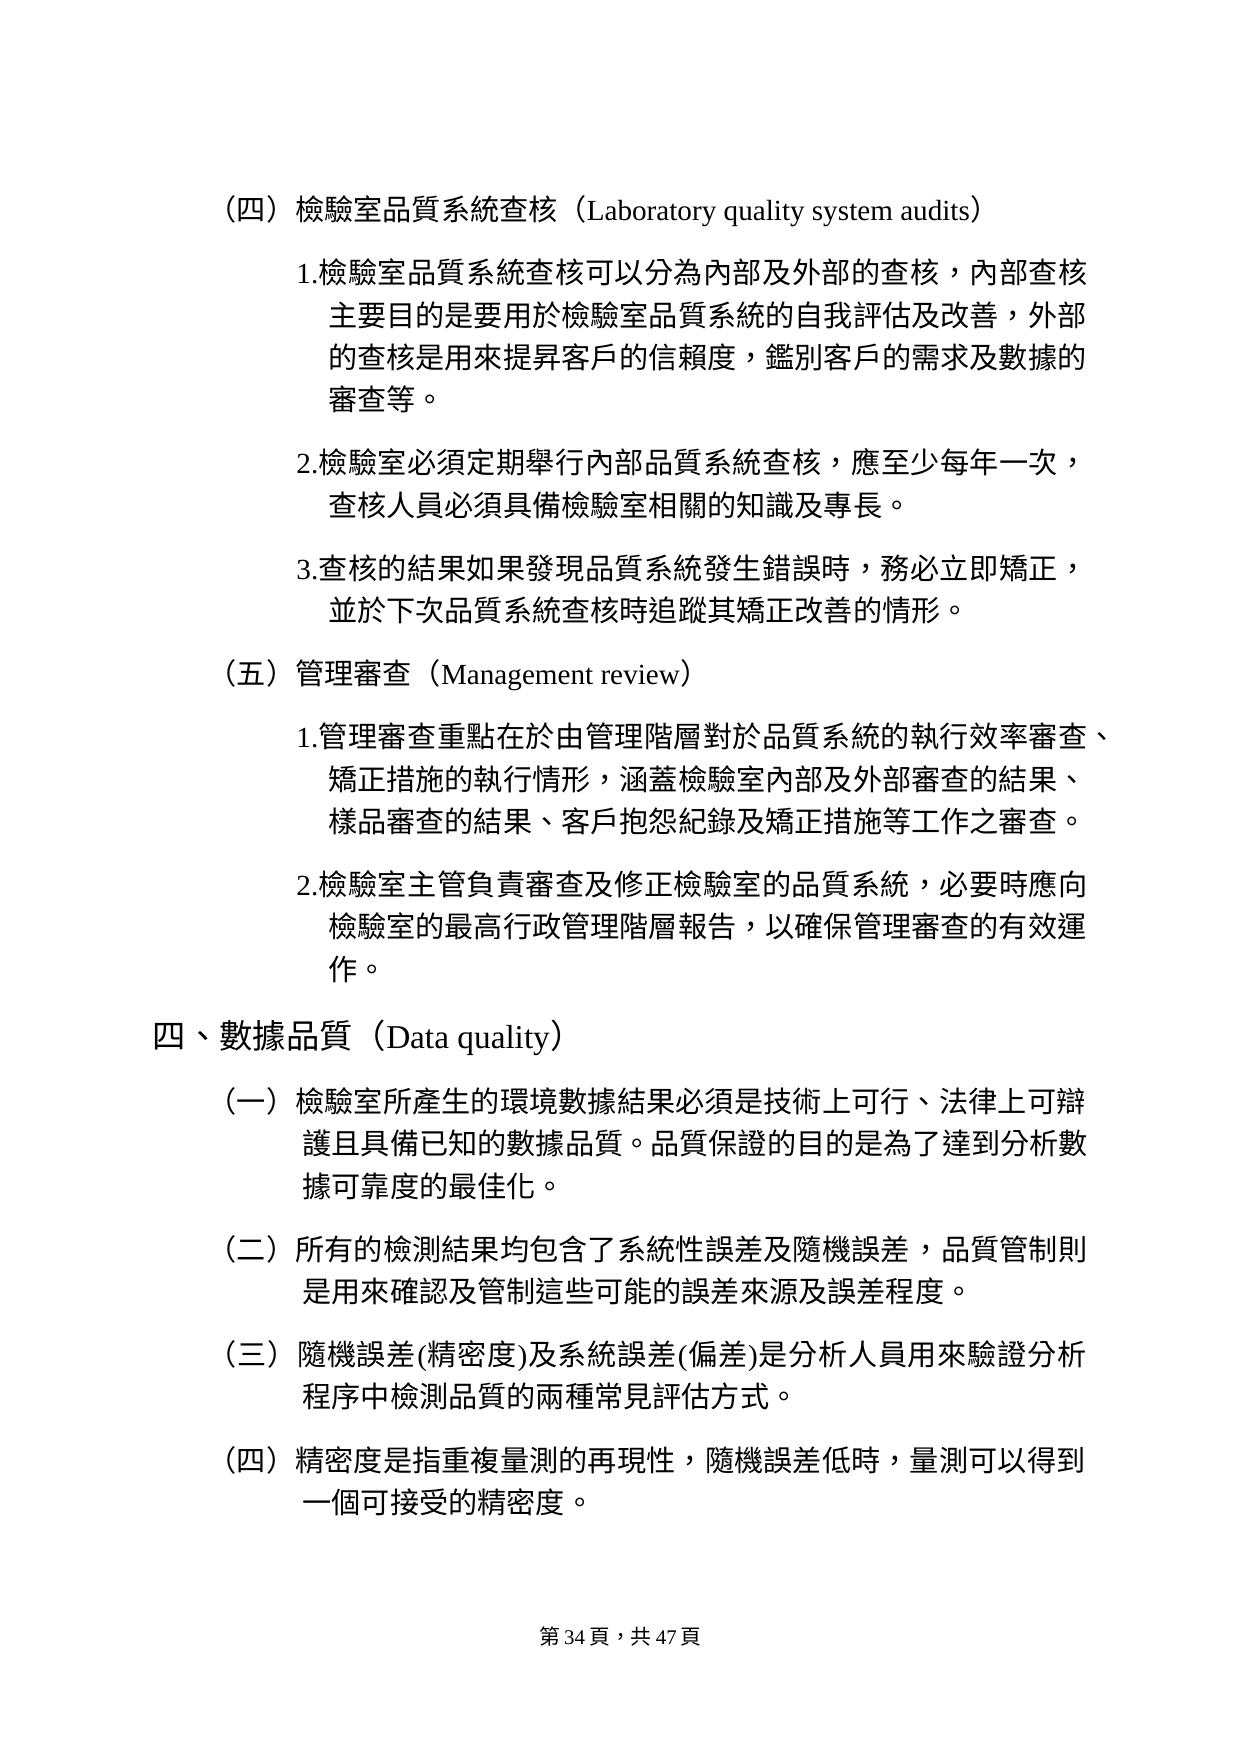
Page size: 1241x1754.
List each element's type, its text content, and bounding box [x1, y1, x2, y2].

text （三）隨機誤差(精密度)及系統誤差(偏差)是分析人員用來驗證分析程序中檢測品質的兩種常見評估方式。 [207, 1332, 1088, 1416]
text 2.檢驗室必須定期舉行內部品質系統查核，應至少每年一次，查核人員必須具備檢驗室相關的知識及專長。 [296, 440, 1088, 525]
text （五）管理審查（Management review） [207, 651, 1088, 693]
text （四）精密度是指重複量測的再現性，隨機誤差低時，量測可以得到一個可接受的精密度。 [207, 1437, 1088, 1522]
text 1.檢驗室品質系統查核可以分為內部及外部的查核，內部查核主要目的是要用於檢驗室品質系統的自我評估及改善，外部的查核是用來提昇客戶的信賴度，鑑別客戶的需求及數據的審查等。 [296, 250, 1088, 419]
text （四）檢驗室品質系統查核（Laboratory quality system audits） [207, 187, 1088, 229]
text 3.查核的結果如果發現品質系統發生錯誤時，務必立即矯正，並於下次品質系統查核時追蹤其矯正改善的情形。 [296, 546, 1088, 630]
text （一）檢驗室所產生的環境數據結果必須是技術上可行、法律上可辯護且具備已知的數據品質。品質保證的目的是為了達到分析數據可靠度的最佳化。 [207, 1078, 1088, 1205]
text （二）所有的檢測結果均包含了系統性誤差及隨機誤差，品質管制則是用來確認及管制這些可能的誤差來源及誤差程度。 [207, 1226, 1088, 1311]
text 2.檢驗室主管負責審查及修正檢驗室的品質系統，必要時應向檢驗室的最高行政管理階層報告，以確保管理審查的有效運作。 [296, 862, 1088, 989]
text 1.管理審查重點在於由管理階層對於品質系統的執行效率審查、矯正措施的執行情形，涵蓋檢驗室內部及外部審查的結果、樣品審查的結果、客戶抱怨紀錄及矯正措施等工作之審查。 [296, 714, 1088, 841]
text 四、數據品質（Data quality） [153, 1009, 1088, 1058]
